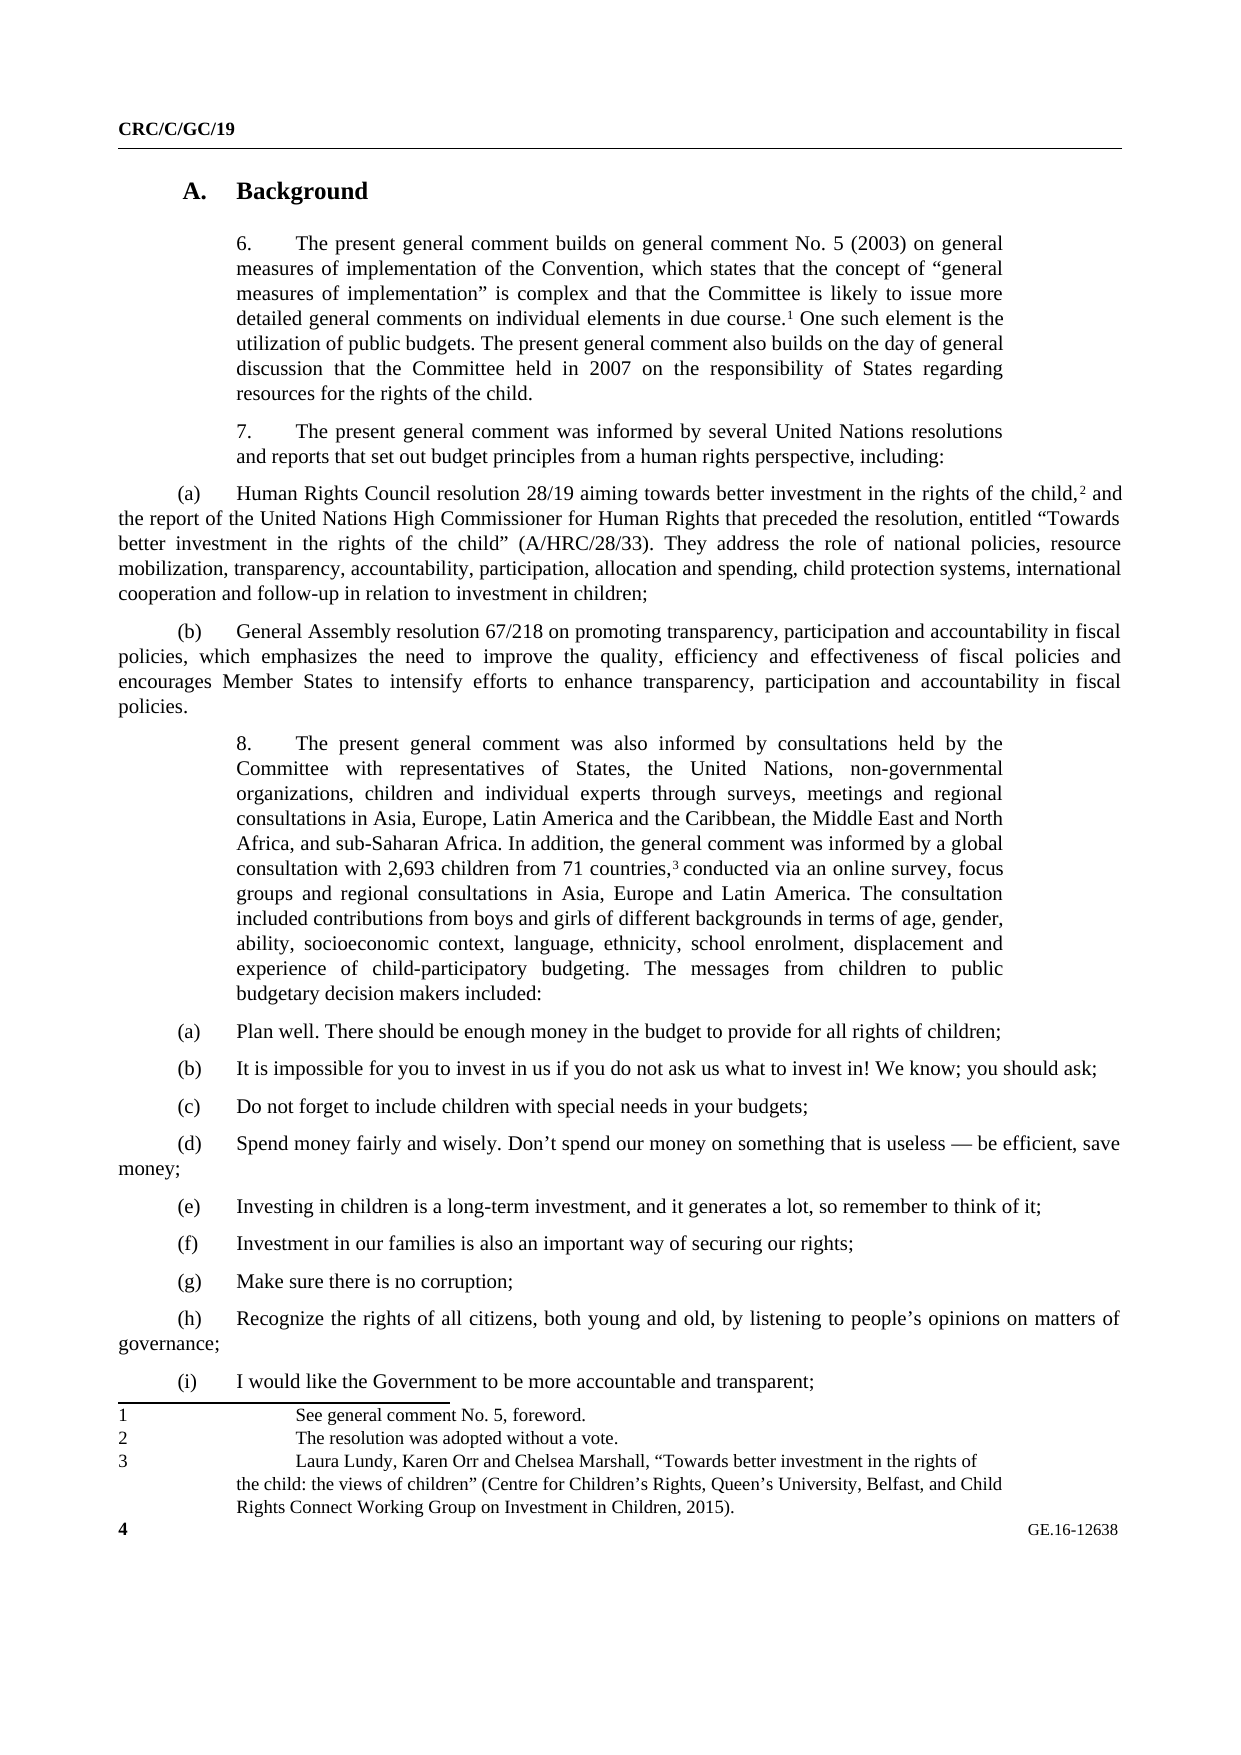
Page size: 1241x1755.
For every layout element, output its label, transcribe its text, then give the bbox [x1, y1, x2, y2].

text 7. The present general comment was informed by several United Nations resolutions and reports that set out budget principles from a human rights perspective, including: [236, 418, 1004, 468]
text A. Background [118, 177, 1004, 205]
text See general comment No. 5, foreword. [118, 1403, 1004, 1426]
text (b) General Assembly resolution 67/218 on promoting transparency, participation and accountability in fiscal policies, which emphasizes the need to improve the quality, efficiency and effectiveness of fiscal policies and encourages Member States to intensify efforts to enhance transparency, participation and accountability in fiscal policies. [118, 618, 1122, 718]
text (e) Investing in children is a long-term investment, and it generates a lot, so remember to think of it; [118, 1193, 1122, 1218]
text (g) Make sure there is no corruption; [118, 1268, 1122, 1293]
text (a) Plan well. There should be enough money in the budget to provide for all rights of children; [118, 1018, 1122, 1043]
text Laura Lundy, Karen Orr and Chelsea Marshall, “Towards better investment in the rights of the child: the views of children” (Centre for Children’s Rights, Queen’s University, Belfast, and Child Rights Connect Working Group on Investment in Children, 2015). [118, 1449, 1004, 1518]
text (i) I would like the Government to be more accountable and transparent; [118, 1368, 1122, 1393]
text 8. The present general comment was also informed by consultations held by the Committee with representatives of States, the United Nations, non-governmental organizations, children and individual experts through surveys, meetings and regional consultations in Asia, Europe, Latin America and the Caribbean, the Middle East and North Africa, and sub-Saharan Africa. In addition, the general comment was informed by a global consultation with 2,693 children from 71 countries, conducted via an online survey, focus groups and regional consultations in Asia, Europe and Latin America. The consultation included contributions from boys and girls of different backgrounds in terms of age, gender, ability, socioeconomic context, language, ethnicity, school enrolment, displacement and experience of child-participatory budgeting. The messages from children to public budgetary decision makers included: [236, 730, 1004, 1005]
text The resolution was adopted without a vote. [118, 1426, 1004, 1449]
text (c) Do not forget to include children with special needs in your budgets; [118, 1093, 1122, 1118]
text 6. The present general comment builds on general comment No. 5 (2003) on general measures of implementation of the Convention, which states that the concept of “general measures of implementation” is complex and that the Committee is likely to issue more detailed general comments on individual elements in due course. One such element is the utilization of public budgets. The present general comment also builds on the day of general discussion that the Committee held in 2007 on the responsibility of States regarding resources for the rights of the child. [236, 230, 1004, 405]
text (a) Human Rights Council resolution 28/19 aiming towards better investment in the rights of the child, and the report of the United Nations High Commissioner for Human Rights that preceded the resolution, entitled “Towards better investment in the rights of the child” (A/HRC/28/33). They address the role of national policies, resource mobilization, transparency, accountability, participation, allocation and spending, child protection systems, international cooperation and follow-up in relation to investment in children; [118, 480, 1122, 605]
text (f) Investment in our families is also an important way of securing our rights; [118, 1230, 1122, 1255]
text (b) It is impossible for you to invest in us if you do not ask us what to invest in! We know; you should ask; [118, 1055, 1122, 1080]
text (d) Spend money fairly and wisely. Don’t spend our money on something that is useless — be efficient, save money; [118, 1130, 1122, 1180]
text (h) Recognize the rights of all citizens, both young and old, by listening to people’s opinions on matters of governance; [118, 1305, 1122, 1355]
